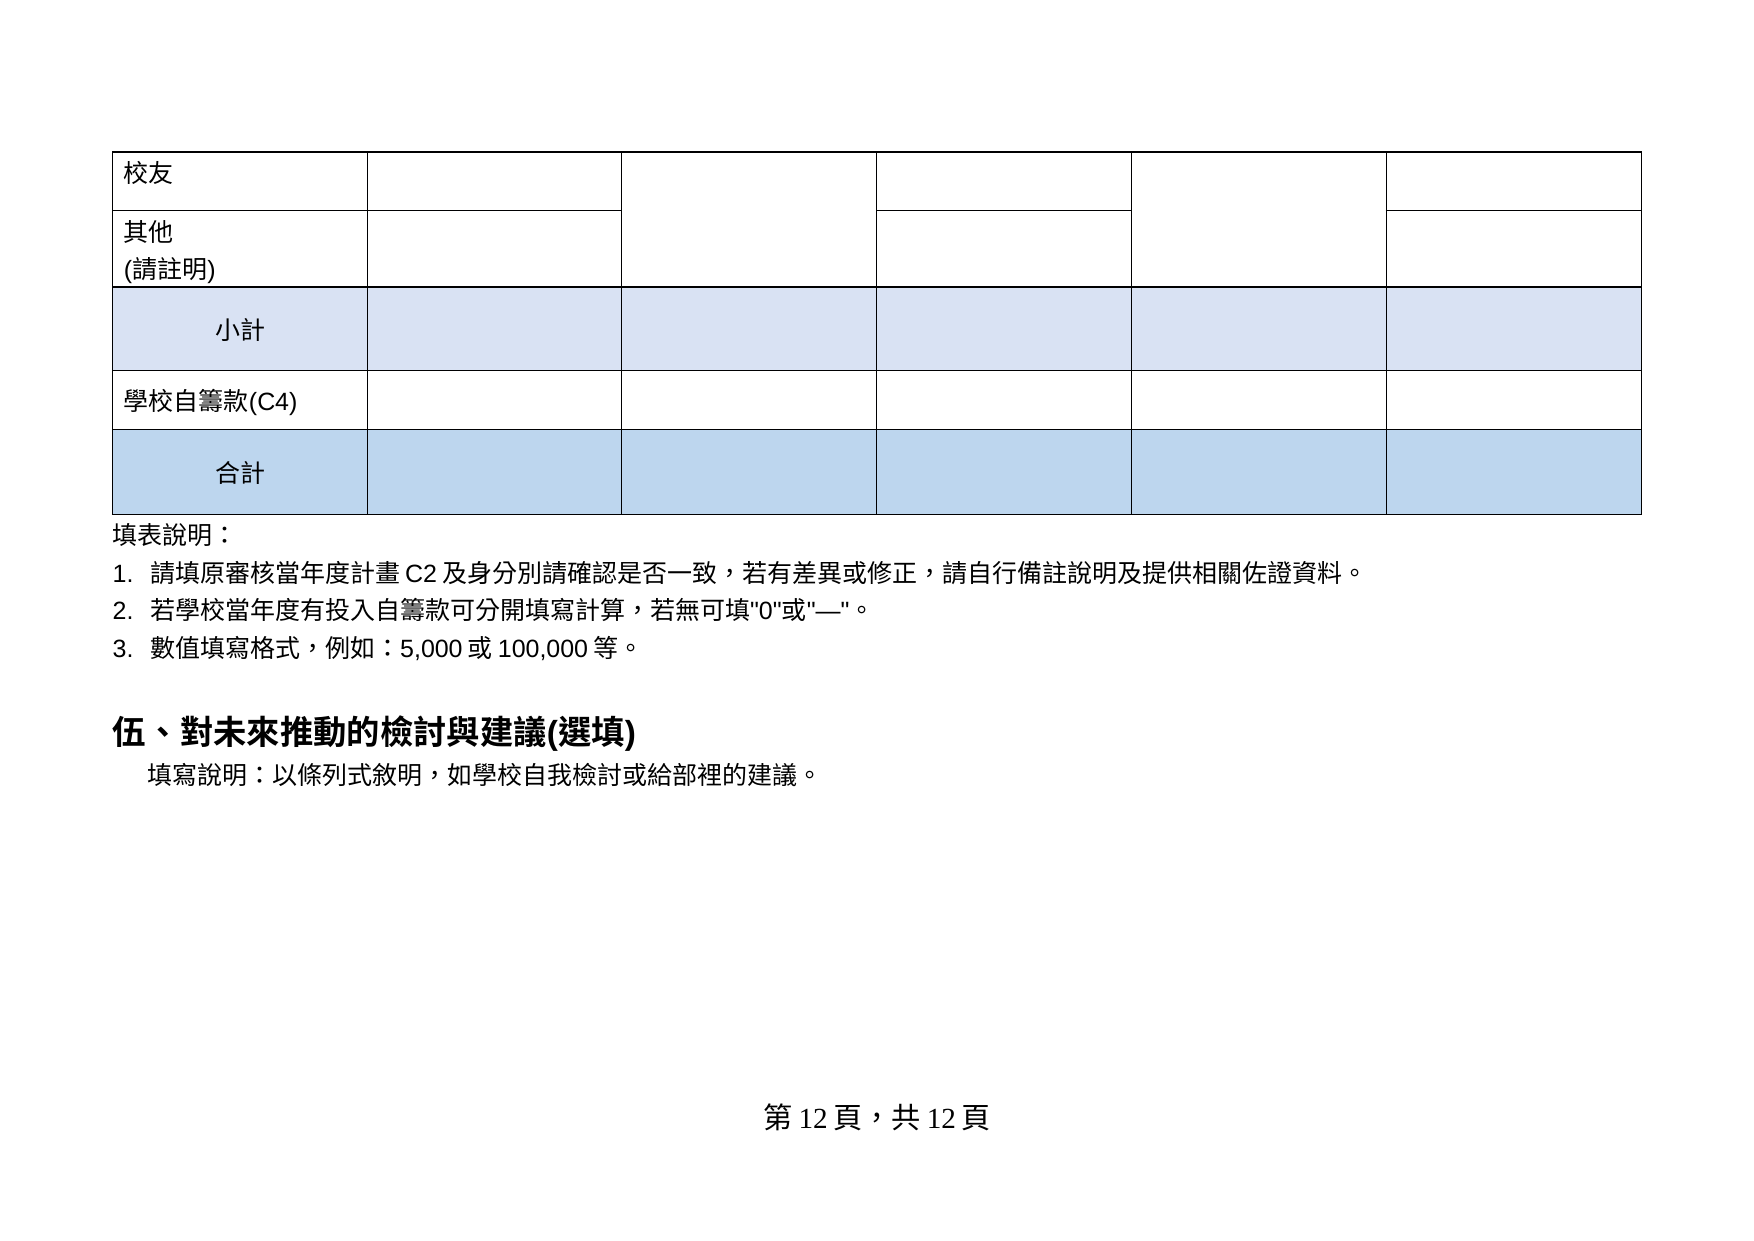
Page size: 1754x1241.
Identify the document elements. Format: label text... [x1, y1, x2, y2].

table_cell [368, 430, 621, 514]
table_cell [1387, 211, 1641, 286]
text 填表說明： [112, 515, 1641, 552]
table_cell [877, 430, 1131, 514]
table_cell [622, 153, 876, 286]
table_cell [1387, 288, 1641, 370]
table_cell [622, 288, 876, 370]
list 填寫說明：以條列式敘明，如學校自我檢討或給部裡的建議。 [147, 754, 1641, 792]
table_cell [1132, 153, 1386, 286]
table_cell [1132, 430, 1386, 514]
list 數值填寫格式，例如：5,000或100,000等。 [112, 627, 1641, 665]
table_cell [368, 211, 621, 286]
table_cell 小計 [113, 288, 367, 370]
table_cell 其他 (請註明) [113, 211, 367, 286]
table_cell [622, 371, 876, 429]
table_cell [1387, 371, 1641, 429]
table_cell [877, 371, 1131, 429]
table_cell [1387, 430, 1641, 514]
table_cell [368, 288, 621, 370]
table_cell 學校自籌款(C4) [113, 371, 367, 429]
table_cell [368, 153, 621, 210]
list 請填原審核當年度計畫C2及身分別請確認是否一致，若有差異或修正，請自行備註說明及提供相關佐證資料。 [112, 552, 1641, 590]
table_cell [877, 153, 1131, 210]
table_cell [1387, 153, 1641, 210]
table_cell [368, 371, 621, 429]
table_cell [1132, 371, 1386, 429]
list 若學校當年度有投入自籌款可分開填寫計算，若無可填"0"或"—"。 [112, 590, 1641, 627]
table_cell [877, 288, 1131, 370]
list 對未來推動的檢討與建議(選填) [112, 702, 1641, 754]
table_cell 合計 [113, 430, 367, 514]
table_cell [622, 430, 876, 514]
table_cell [1132, 288, 1386, 370]
table_cell [877, 211, 1131, 286]
table_cell 校友 [113, 153, 367, 210]
